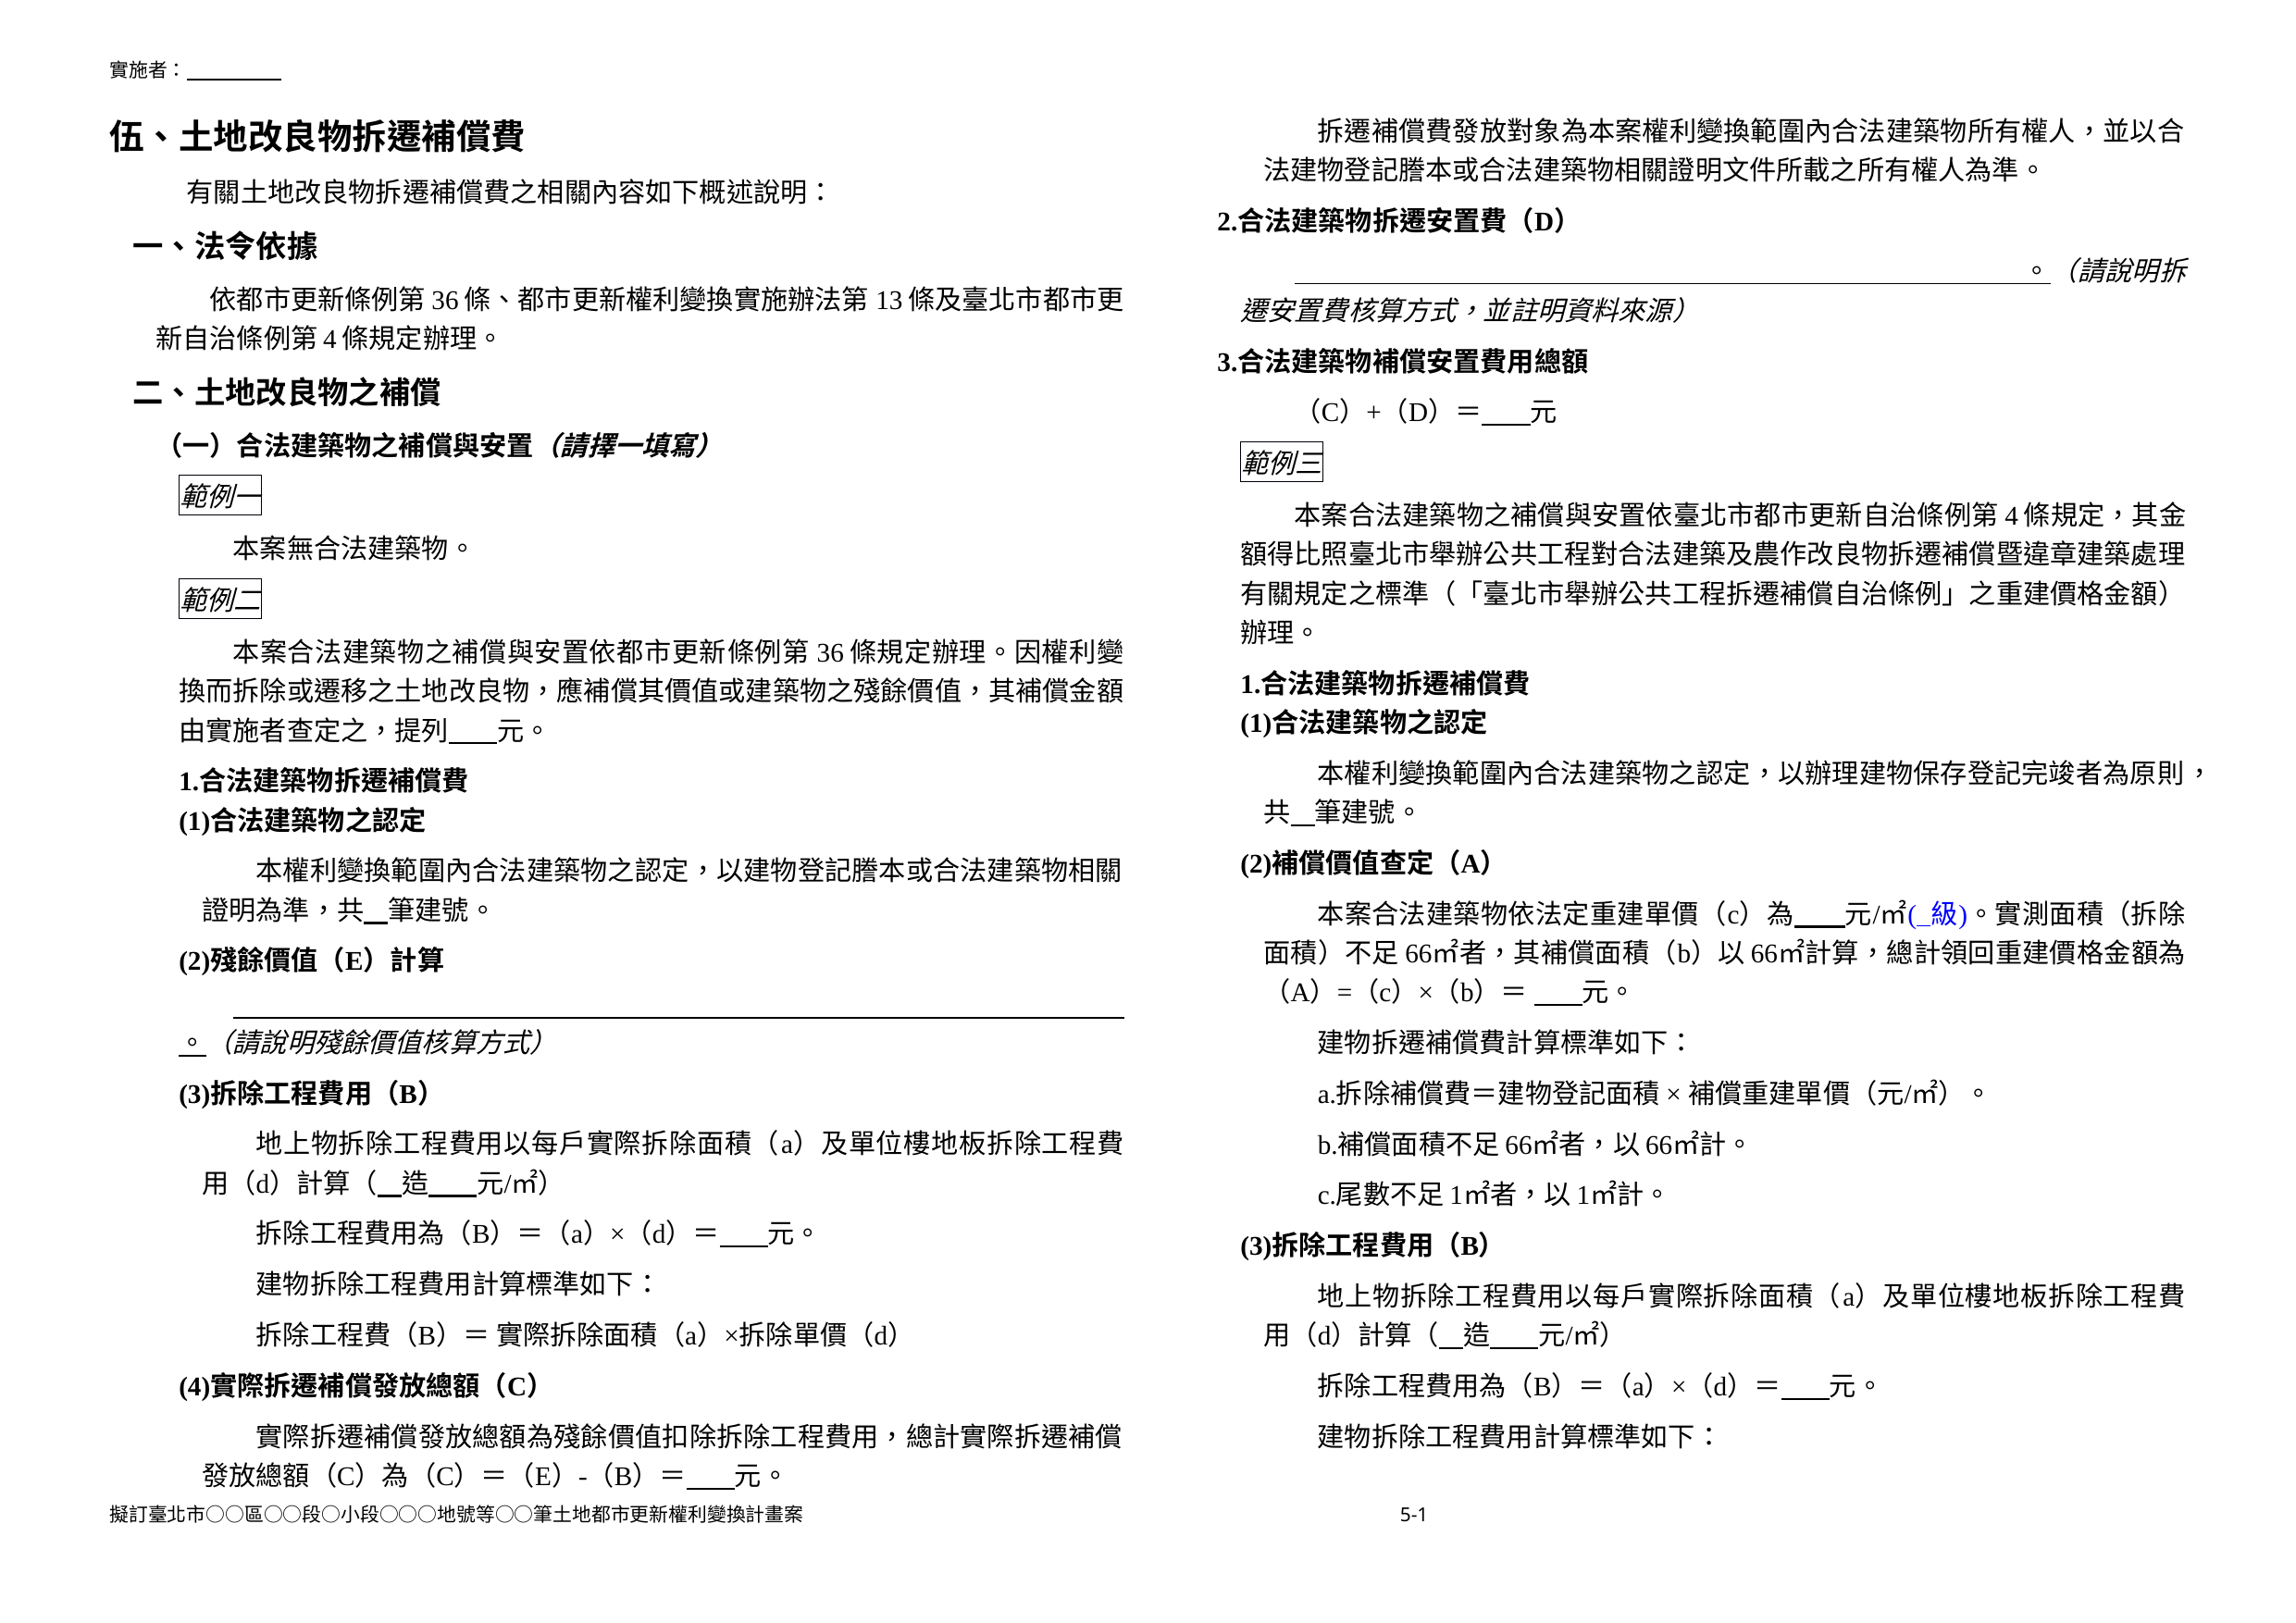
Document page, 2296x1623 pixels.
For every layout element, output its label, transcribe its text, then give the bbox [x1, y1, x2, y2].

text 本案合法建築物之補償與安置依臺北市都市更新自治條例第4條規定，其金額得比照臺北市舉辦公共工程對合法建築及農作改良物拆遷補償暨違章建築處理有關規定之標準（「臺北市舉辦公共工程拆遷補償自治條例」之重建價格金額）辦理。 [1240, 493, 2186, 650]
text (4)實際拆遷補償發放總額（C） [179, 1364, 1124, 1404]
text (2)殘餘價值（E）計算 [179, 939, 1124, 978]
text 拆除工程費用為（B）＝（a）×（d）＝ 元。 [202, 1212, 1124, 1251]
text 範例一 [180, 476, 261, 514]
text [262, 475, 1124, 515]
text 。（請說明殘餘價值核算方式） [179, 990, 1124, 1060]
text 本案合法建築物之補償與安置依都市更新條例第36條規定辦理。因權利變換而拆除或遷移之土地改良物，應補償其價值或建築物之殘餘價值，其補償金額由實施者查定之，提列 元。 [179, 631, 1124, 748]
text 伍、土地改良物拆遷補償費 [109, 109, 1124, 159]
text 地上物拆除工程費用以每戶實際拆除面積（a）及單位樓地板拆除工程費用（d）計算（ 造 元/㎡） [1263, 1274, 2186, 1353]
text 範例三 [1241, 442, 1322, 481]
text [262, 578, 1124, 619]
text (3)拆除工程費用（B） [179, 1072, 1124, 1111]
text (1)合法建築物之認定 [179, 799, 1124, 838]
text 2.合法建築物拆遷安置費（D） [1217, 199, 2186, 238]
text 拆除工程費（B）＝ 實際拆除面積（a）×拆除單價（d） [202, 1314, 1124, 1353]
text （C）+（D）＝ 元 [1240, 390, 2186, 429]
text (3)拆除工程費用（B） [1240, 1224, 2186, 1263]
text c.尾數不足1㎡者，以1㎡計。 [1263, 1173, 2186, 1212]
text 有關土地改良物拆遷補償費之相關內容如下概述說明： [132, 171, 1124, 210]
text 拆遷補償費發放對象為本案權利變換範圍內合法建築物所有權人，並以合法建物登記謄本或合法建築物相關證明文件所載之所有權人為準。 [1263, 109, 2186, 188]
text 。（請說明拆遷安置費核算方式，並註明資料來源） [1240, 250, 2186, 328]
text 本權利變換範圍內合法建築物之認定，以建物登記謄本或合法建築物相關證明為準，共 筆建號。 [202, 849, 1124, 928]
text 3.合法建築物補償安置費用總額 [1217, 340, 2186, 378]
text 本案合法建築物依法定重建單價（c）為 元/㎡( 級)。實測面積（拆除面積）不足66㎡者，其補償面積（b）以66㎡計算，總計領回重建價格金額為（A）=（c）×（b）＝ 元。 [1263, 892, 2186, 1010]
text 二、土地改良物之補償 [132, 367, 1124, 413]
text 一、法令依據 [132, 222, 1124, 266]
text 本權利變換範圍內合法建築物之認定，以辦理建物保存登記完竣者為原則，共 筆建號。 [1263, 751, 2186, 830]
text （一）合法建築物之補償與安置（請擇一填寫） [155, 424, 1124, 464]
text 拆除工程費用為（B）＝（a）×（d）＝ 元。 [1263, 1364, 2186, 1404]
text (1)合法建築物之認定 [1240, 700, 2186, 740]
text 實際拆遷補償發放總額為殘餘價值扣除拆除工程費用，總計實際拆遷補償發放總額（C）為（C）＝（E）-（B）＝ 元。 [202, 1415, 1124, 1493]
text 建物拆除工程費用計算標準如下： [202, 1263, 1124, 1302]
text [1323, 441, 2186, 482]
text 範例二 [180, 579, 261, 618]
text 本案無合法建築物。 [179, 527, 1124, 566]
text 1.合法建築物拆遷補償費 [179, 760, 1124, 799]
text b.補償面積不足66㎡者，以66㎡計。 [1263, 1122, 2186, 1161]
text (2)補償價值查定（A） [1240, 841, 2186, 881]
text 建物拆除工程費用計算標準如下： [1263, 1415, 2186, 1455]
text a.拆除補償費＝建物登記面積 × 補償重建單價（元/㎡）。 [1263, 1072, 2186, 1111]
text 依都市更新條例第36條、都市更新權利變換實施辦法第13條及臺北市都市更新自治條例第4條規定辦理。 [155, 278, 1124, 356]
text 1.合法建築物拆遷補償費 [1240, 662, 2186, 700]
text 地上物拆除工程費用以每戶實際拆除面積（a）及單位樓地板拆除工程費用（d）計算（ 造 元/㎡） [202, 1122, 1124, 1201]
text 建物拆遷補償費計算標準如下： [1263, 1021, 2186, 1060]
